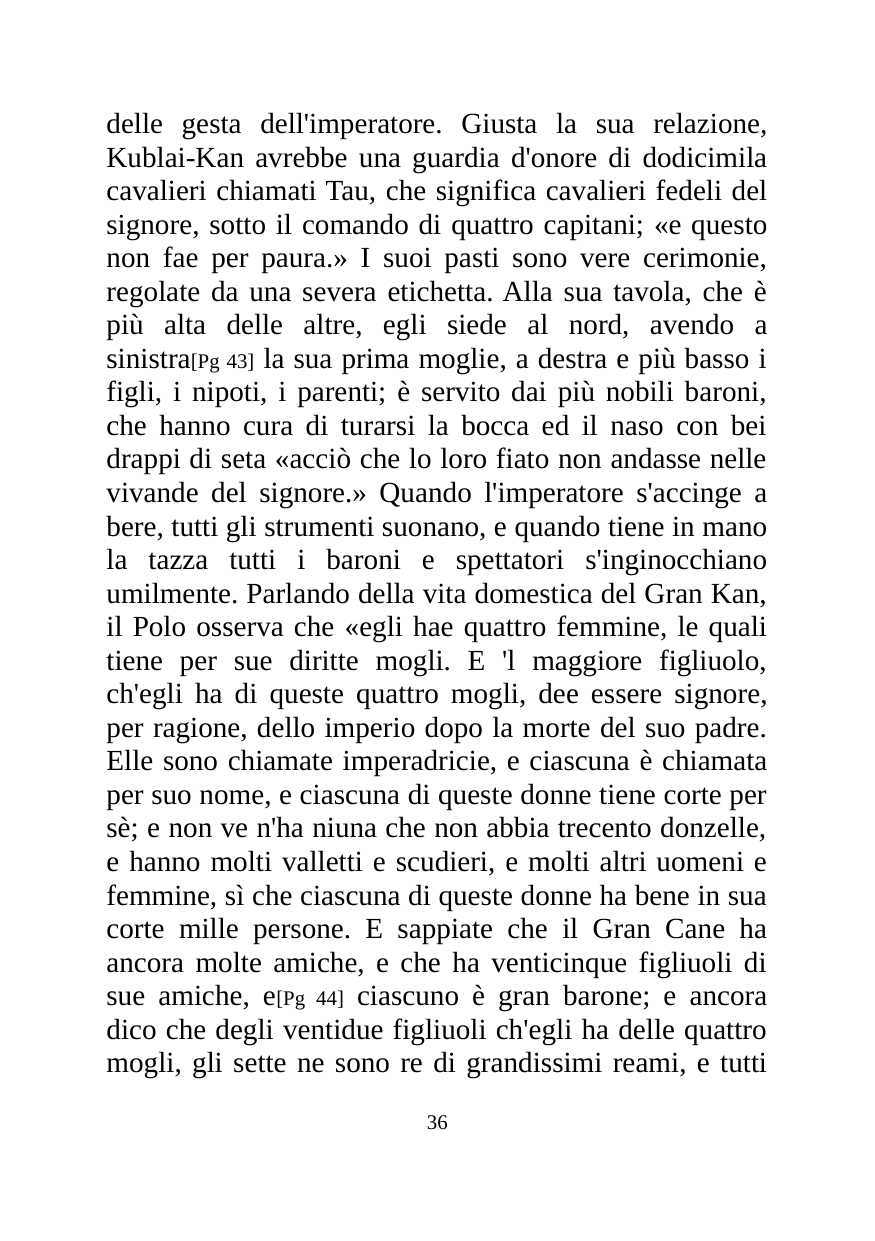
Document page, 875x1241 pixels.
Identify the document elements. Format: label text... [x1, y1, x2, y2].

text delle gesta dell'imperatore. Giusta la sua relazione, Kublai-Kan avrebbe una guardia d'onore di dodicimila cavalieri chiamati Tau, che significa cavalieri fedeli del signore, sotto il comando di quattro capitani; «e questo non fae per paura.» I suoi pasti sono vere cerimonie, regolate da una severa etichetta. Alla sua tavola, che è più alta delle altre, egli siede al nord, avendo a sinistra[Pg 43] la sua prima moglie, a destra e più basso i figli, i nipoti, i parenti; è servito dai più nobili baroni, che hanno cura di turarsi la bocca ed il naso con bei drappi di seta «acciò che lo loro fiato non andasse nelle vivande del signore.» Quando l'imperatore s'accinge a bere, tutti gli strumenti suonano, e quando tiene in mano la tazza tutti i baroni e spettatori s'inginocchiano umilmente. Parlando della vita domestica del Gran Kan, il Polo osserva che «egli hae quattro femmine, le quali tiene per sue diritte mogli. E 'l maggiore figliuolo, ch'egli ha di queste quattro mogli, dee essere signore, per ragione, dello imperio dopo la morte del suo padre. Elle sono chiamate imperadricie, e ciascuna è chiamata per suo nome, e ciascuna di queste donne tiene corte per sè; e non ve n'ha niuna che non abbia trecento donzelle, e hanno molti valletti e scudieri, e molti altri uomeni e femmine, sì che ciascuna di queste donne ha bene in sua corte mille persone. E sappiate che il Gran Cane ha ancora molte amiche, e che ha venticinque figliuoli di sue amiche, e[Pg 44] ciascuno è gran barone; e ancora dico che degli ventidue figliuoli ch'egli ha delle quattro mogli, gli sette ne sono re di grandissimi reami, e tutti [106, 106, 768, 1079]
